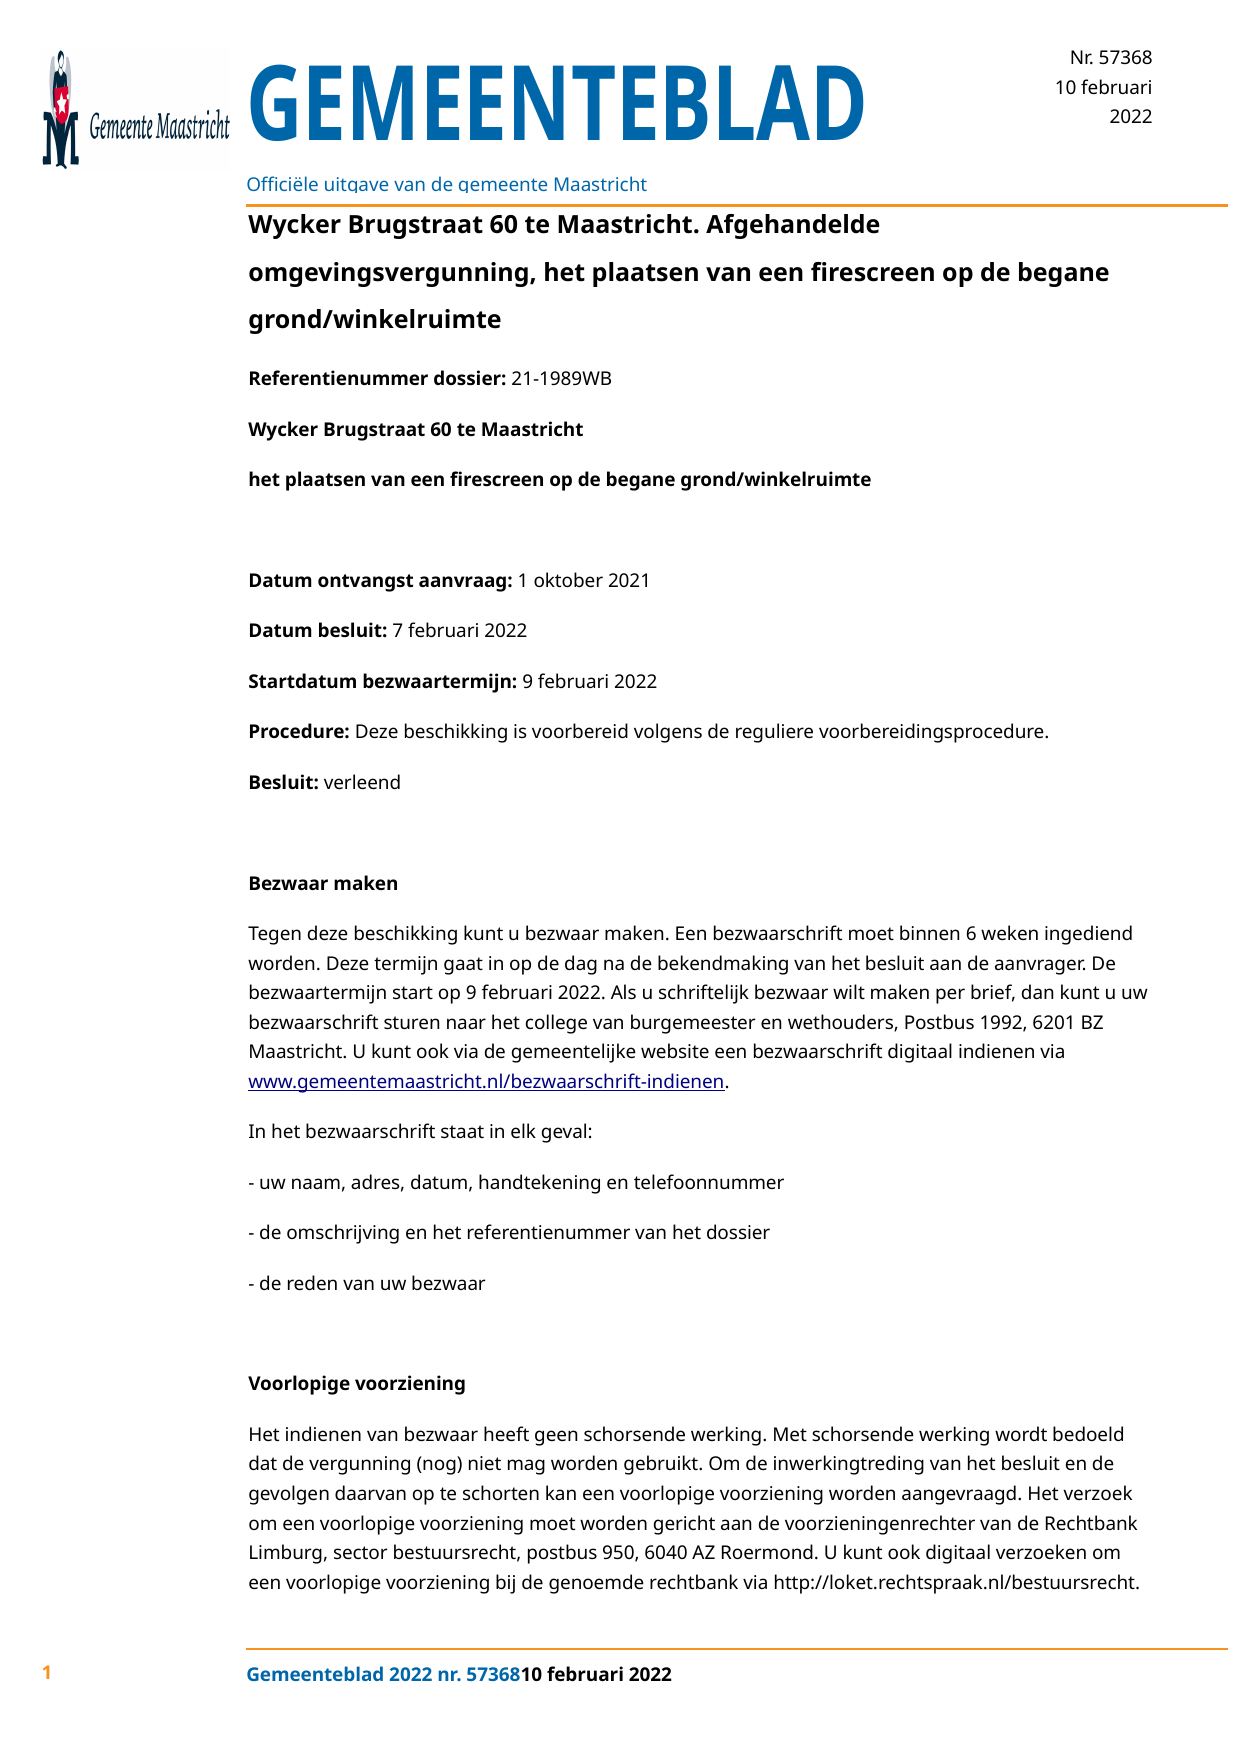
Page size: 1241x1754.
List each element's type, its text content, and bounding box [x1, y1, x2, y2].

text Wycker Brugstraat 60 te Maastricht [248, 416, 1152, 442]
text Voorlopige voorziening [248, 1371, 1152, 1396]
text Datum ontvangst aanvraag: 1 oktober 2021 [248, 567, 1152, 593]
text Besluit: verleend [248, 769, 1152, 794]
text In het bezwaarschrift staat in elk geval: [248, 1118, 1152, 1144]
text Bezwaar maken [248, 870, 1152, 895]
text - de reden van uw bezwaar [248, 1270, 1152, 1295]
text Tegen deze beschikking kunt u bezwaar maken. Een bezwaarschrift moet binnen 6 weken ingediend worden. Deze termijn gaat in op de dag na de bekendmaking van het besluit aan de aanvrager. De bezwaartermijn start op 9 februari 2022. Als u schriftelijk bezwaar wilt maken per brief, dan kunt u uw bezwaarschrift sturen naar het college van burgemeester en wethouders, Postbus 1992, 6201 BZ Maastricht. U kunt ook via de gemeentelijke website een bezwaarschrift digitaal indienen via www.gemeentemaastricht.nl/bezwaarschrift-indienen. [248, 920, 1152, 1094]
text Wycker Brugstraat 60 te Maastricht. Afgehandelde omgevingsvergunning, het plaatsen van een firescreen op de begane grond/winkelruimte [248, 207, 1152, 336]
picture [41, 47, 231, 172]
text - uw naam, adres, datum, handtekening en telefoonnummer [248, 1169, 1152, 1194]
text Datum besluit: 7 februari 2022 [248, 618, 1152, 643]
text - de omschrijving en het referentienummer van het dossier [248, 1219, 1152, 1245]
text Procedure: Deze beschikking is voorbereid volgens de reguliere voorbereidingsprocedure. [248, 718, 1152, 744]
text Startdatum bezwaartermijn: 9 februari 2022 [248, 668, 1152, 694]
text het plaatsen van een firescreen op de begane grond/winkelruimte [248, 466, 1152, 492]
text Referentienummer dossier: 21-1989WB [248, 366, 1152, 391]
text Het indienen van bezwaar heeft geen schorsende werking. Met schorsende werking wordt bedoeld dat de vergunning (nog) niet mag worden gebruikt. Om de inwerkingtreding van het besluit en de gevolgen daarvan op te schorten kan een voorlopige voorziening worden aangevraagd. Het verzoek om een voorlopige voorziening moet worden gericht aan de voorzieningenrechter van de Rechtbank Limburg, sector bestuursrecht, postbus 950, 6040 AZ Roermond. U kunt ook digitaal verzoeken om een voorlopige voorziening bij de genoemde rechtbank via http://loket.rechtspraak.nl/bestuursrecht. [248, 1421, 1152, 1594]
